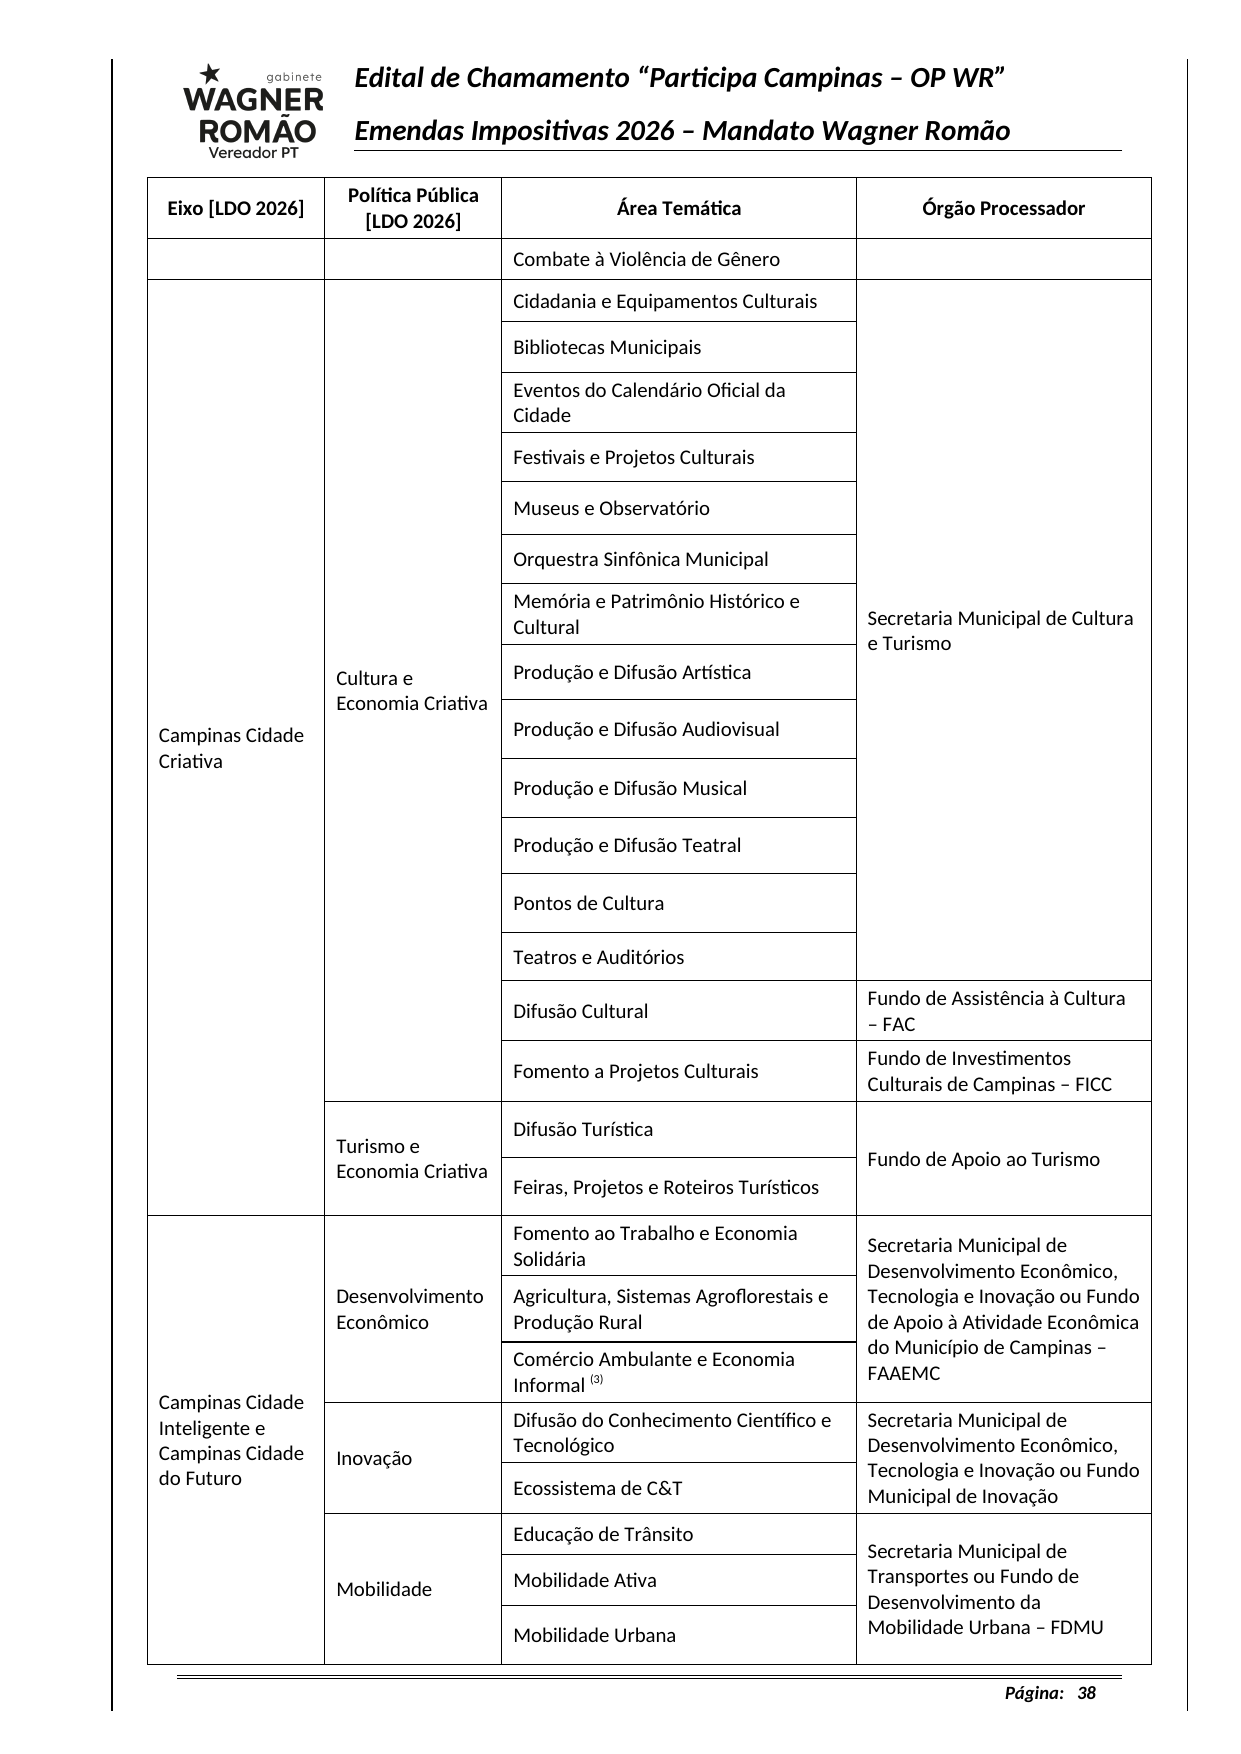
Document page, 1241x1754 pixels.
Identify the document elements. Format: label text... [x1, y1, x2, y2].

table_cell Produção e Difusão Audiovisual [502, 700, 856, 758]
table_cell Fundo de Assistência à Cultura – FAC [857, 981, 1151, 1040]
table_cell Fomento a Projetos Culturais [502, 1041, 856, 1101]
table_cell Inovação [325, 1403, 501, 1513]
table_cell Mobilidade Ativa [502, 1555, 856, 1605]
table_cell Secretaria Municipal de Desenvolvimento Econômico, Tecnologia e Inovação ou Fundo de Apoio à Atividade Econômica do Município de Campinas – FAAEMC [857, 1216, 1151, 1402]
table_cell Pontos de Cultura [502, 874, 856, 932]
table_cell Fundo de Investimentos Culturais de Campinas – FICC [857, 1041, 1151, 1101]
table_cell Feiras, Projetos e Roteiros Turísticos [502, 1158, 856, 1215]
table_cell Difusão Turística [502, 1102, 856, 1157]
table_cell Festivais e Projetos Culturais [502, 433, 856, 481]
table_header Política Pública [LDO 2026] [325, 178, 501, 237]
table_header Área Temática [502, 178, 856, 237]
table_cell Teatros e Auditórios [502, 933, 856, 980]
table_cell Difusão do Conhecimento Científico e Tecnológico [502, 1403, 856, 1462]
table_cell Turismo e Economia Criativa [325, 1102, 501, 1215]
table_cell Combate à Violência de Gênero [502, 239, 856, 279]
table_cell Produção e Difusão Teatral [502, 818, 856, 873]
table_cell Mobilidade [325, 1514, 501, 1664]
table_cell Cidadania e Equipamentos Culturais [502, 280, 856, 321]
table_cell Orquestra Sinfônica Municipal [502, 535, 856, 583]
table_cell Secretaria Municipal de Cultura e Turismo [857, 280, 1151, 980]
table_cell Mobilidade Urbana [502, 1606, 856, 1664]
table_cell Memória e Patrimônio Histórico e Cultural [502, 584, 856, 643]
table_cell Desenvolvimento Econômico [325, 1216, 501, 1402]
table_cell Difusão Cultural [502, 981, 856, 1040]
table_cell Fomento ao Trabalho e Economia Solidária [502, 1216, 856, 1275]
table_cell Educação de Trânsito [502, 1514, 856, 1554]
table_cell Agricultura, Sistemas Agroflorestais e Produção Rural [502, 1276, 856, 1341]
table_cell Cultura e Economia Criativa [325, 280, 501, 1101]
table_cell Bibliotecas Municipais [502, 322, 856, 372]
table_header Órgão Processador [857, 178, 1151, 237]
table_cell Eventos do Calendário Oficial da Cidade [502, 373, 856, 432]
table_cell Ecossistema de C&T [502, 1463, 856, 1513]
table_cell Produção e Difusão Musical [502, 759, 856, 817]
table_cell Comércio Ambulante e Economia Informal (3) [502, 1343, 856, 1402]
table_header Eixo [LDO 2026] [148, 178, 324, 237]
table_cell Campinas Cidade Criativa [148, 280, 324, 1215]
table_cell Fundo de Apoio ao Turismo [857, 1102, 1151, 1215]
table_cell Produção e Difusão Artística [502, 645, 856, 699]
table_cell Museus e Observatório [502, 482, 856, 534]
table_cell Campinas Cidade Inteligente e Campinas Cidade do Futuro [148, 1216, 324, 1664]
table_cell Secretaria Municipal de Transportes ou Fundo de Desenvolvimento da Mobilidade Urbana – FDMU [857, 1514, 1151, 1664]
table_cell Secretaria Municipal de Desenvolvimento Econômico, Tecnologia e Inovação ou Fundo Municipal de Inovação [857, 1403, 1151, 1513]
